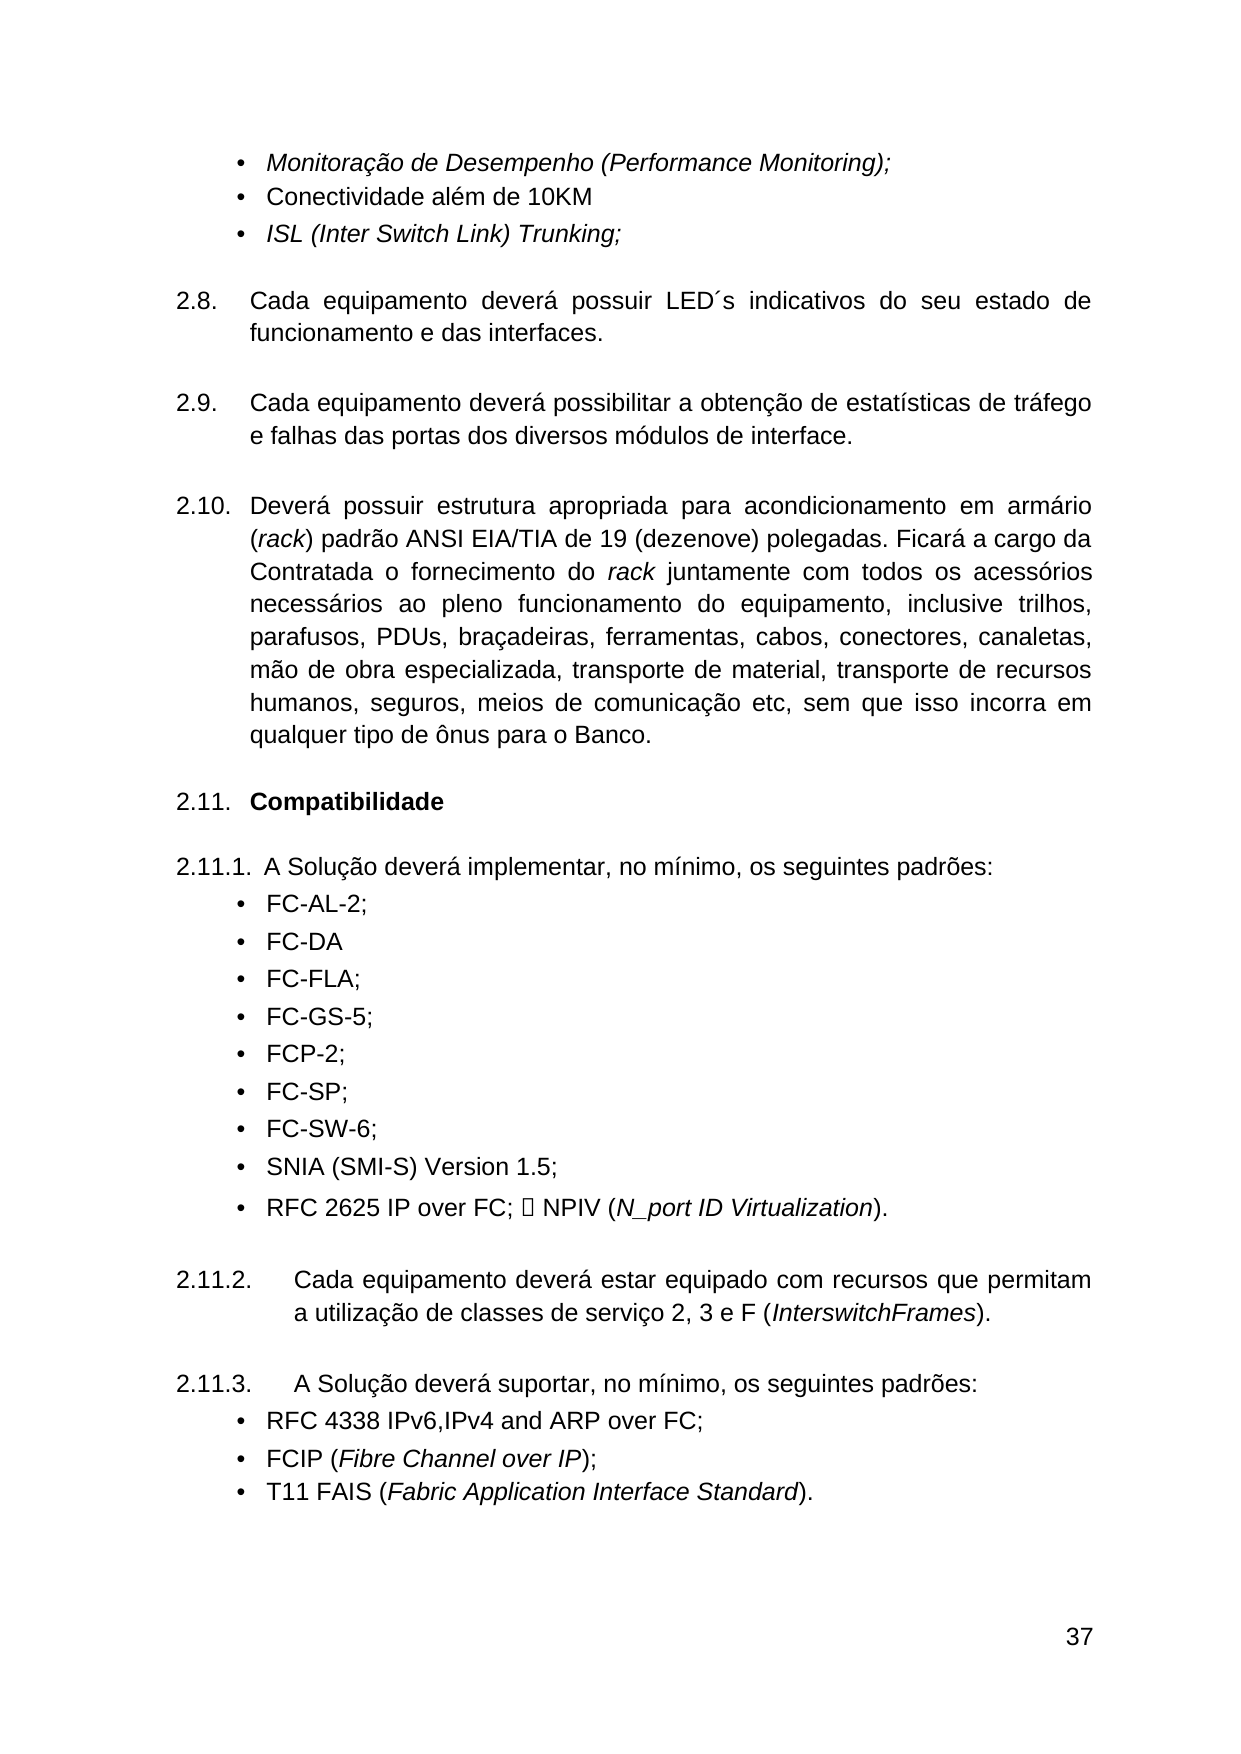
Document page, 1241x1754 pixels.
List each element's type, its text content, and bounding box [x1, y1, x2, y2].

list Compatibilidade [176, 786, 1093, 815]
list Conectividade além de 10KM [236, 182, 1093, 210]
list FC-FLA; [236, 964, 1093, 993]
list FC-SW-6; [236, 1114, 1093, 1143]
text 2.11.1. A Solução deverá implementar, no mínimo, os seguintes padrões: [176, 852, 1093, 881]
list FCP-2; [236, 1039, 1093, 1068]
list Monitoração de Desempenho (Performance Monitoring); [236, 148, 1093, 177]
list Cada equipamento deverá possuir LED´s indicativos do seu estado de funcionamento e das interfaces. [176, 286, 1093, 347]
list Deverá possuir estrutura apropriada para acondicionamento em armário (rack) padrão ANSI EIA/TIA de 19 (dezenove) polegadas. Ficará a cargo da Contratada o fornecimento do rack juntamente com todos os acessórios necessários ao pleno funcionamento do equipamento, inclusive trilhos, parafusos, PDUs, braçadeiras, ferramentas, cabos, conectores, canaletas, mão de obra especializada, transporte de material, transporte de recursos humanos, seguros, meios de comunicação etc, sem que isso incorra em qualquer tipo de ônus para o Banco. [176, 491, 1093, 749]
list FC-DA [236, 927, 1093, 956]
list A Solução deverá suportar, no mínimo, os seguintes padrões: [176, 1368, 1093, 1397]
list FCIP (Fibre Channel over IP); [236, 1443, 1093, 1472]
list SNIA (SMI-S) Version 1.5; [236, 1152, 1093, 1181]
list T11 FAIS (Fabric Application Interface Standard). [236, 1477, 1093, 1506]
list FC-SP; [236, 1077, 1093, 1106]
list ISL (Inter Switch Link) Trunking; [236, 219, 1093, 248]
list RFC 4338 IPv6,IPv4 and ARP over FC; [236, 1406, 1093, 1435]
list Cada equipamento deverá possibilitar a obtenção de estatísticas de tráfego e falhas das portas dos diversos módulos de interface. [176, 388, 1093, 450]
list RFC 2625 IP over FC;  NPIV (N_port ID Virtualization). [236, 1189, 1093, 1223]
list FC-AL-2; [236, 889, 1093, 918]
list FC-GS-5; [236, 1002, 1093, 1031]
list Cada equipamento deverá estar equipado com recursos que permitam a utilização de classes de serviço 2, 3 e F (InterswitchFrames). [176, 1265, 1093, 1327]
